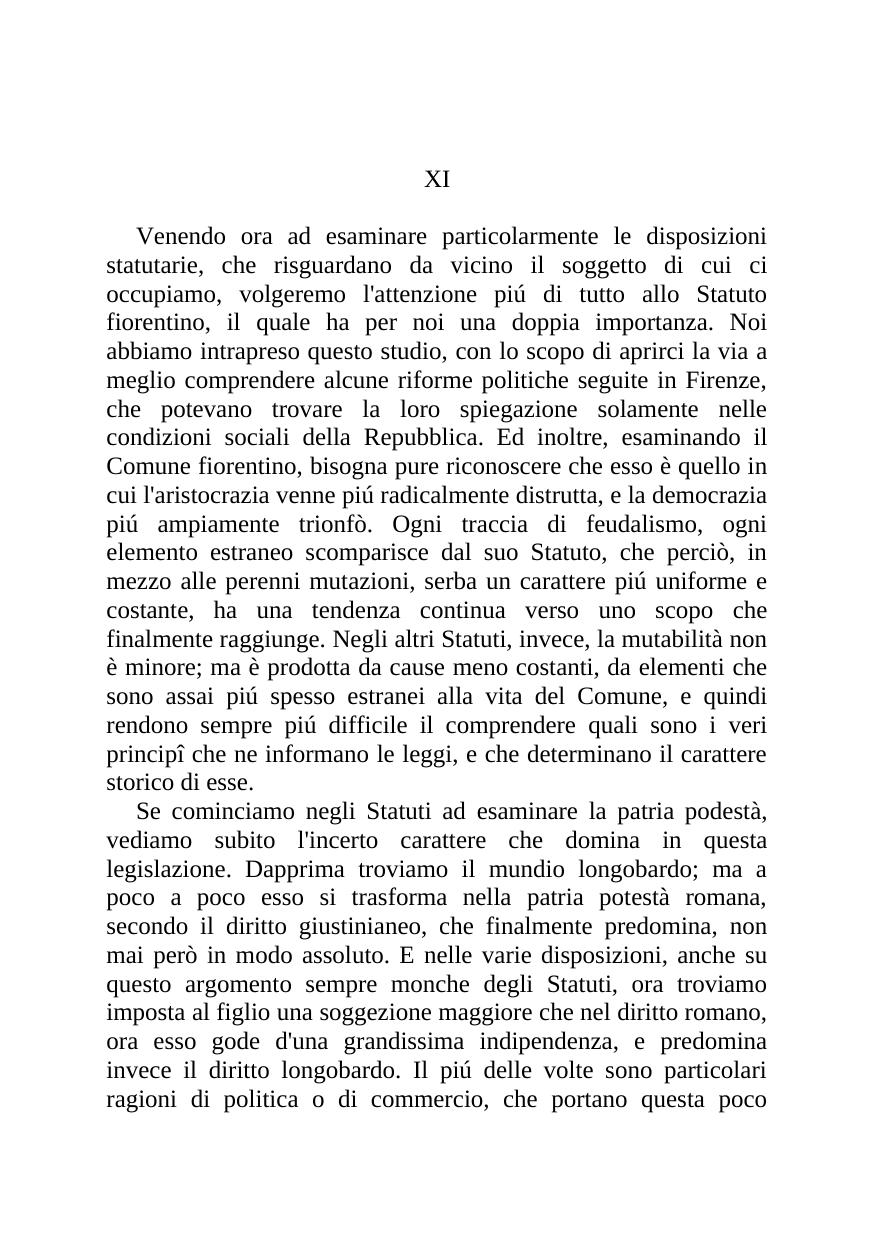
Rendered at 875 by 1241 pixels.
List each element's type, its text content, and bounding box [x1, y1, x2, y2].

text XI [106, 164, 768, 192]
text Venendo ora ad esaminare particolarmente le disposizioni statutarie, che risguardano da vicino il soggetto di cui ci occupiamo, volgeremo l'attenzione piú di tutto allo Statuto fiorentino, il quale ha per noi una doppia importanza. Noi abbiamo intrapreso questo studio, con lo scopo di aprirci la via a meglio comprendere alcune riforme politiche seguite in Firenze, che potevano trovare la loro spiegazione solamente nelle condizioni sociali della Repubblica. Ed inoltre, esaminando il Comune fiorentino, bisogna pure riconoscere che esso è quello in cui l'aristocrazia venne piú radicalmente distrutta, e la democrazia piú ampiamente trionfò. Ogni traccia di feudalismo, ogni elemento estraneo scomparisce dal suo Statuto, che perciò, in mezzo alle perenni mutazioni, serba un carattere piú uniforme e costante, ha una tendenza continua verso uno scopo che finalmente raggiunge. Negli altri Statuti, invece, la mutabilità non è minore; ma è prodotta da cause meno costanti, da elementi che sono assai piú spesso estranei alla vita del Comune, e quindi rendono sempre piú difficile il comprendere quali sono i veri principî che ne informano le leggi, e che determinano il carattere storico di esse. [106, 221, 768, 796]
text Se cominciamo negli Statuti ad esaminare la patria podestà, vediamo subito l'incerto carattere che domina in questa legislazione. Dapprima troviamo il mundio longobardo; ma a poco a poco esso si trasforma nella patria potestà romana, secondo il diritto giustinianeo, che finalmente predomina, non mai però in modo assoluto. E nelle varie disposizioni, anche su questo argomento sempre monche degli Statuti, ora troviamo imposta al figlio una soggezione maggiore che nel diritto romano, ora esso gode d'una grandissima indipendenza, e predomina invece il diritto longobardo. Il piú delle volte sono particolari ragioni di politica o di commercio, che portano questa poco [106, 796, 768, 1112]
